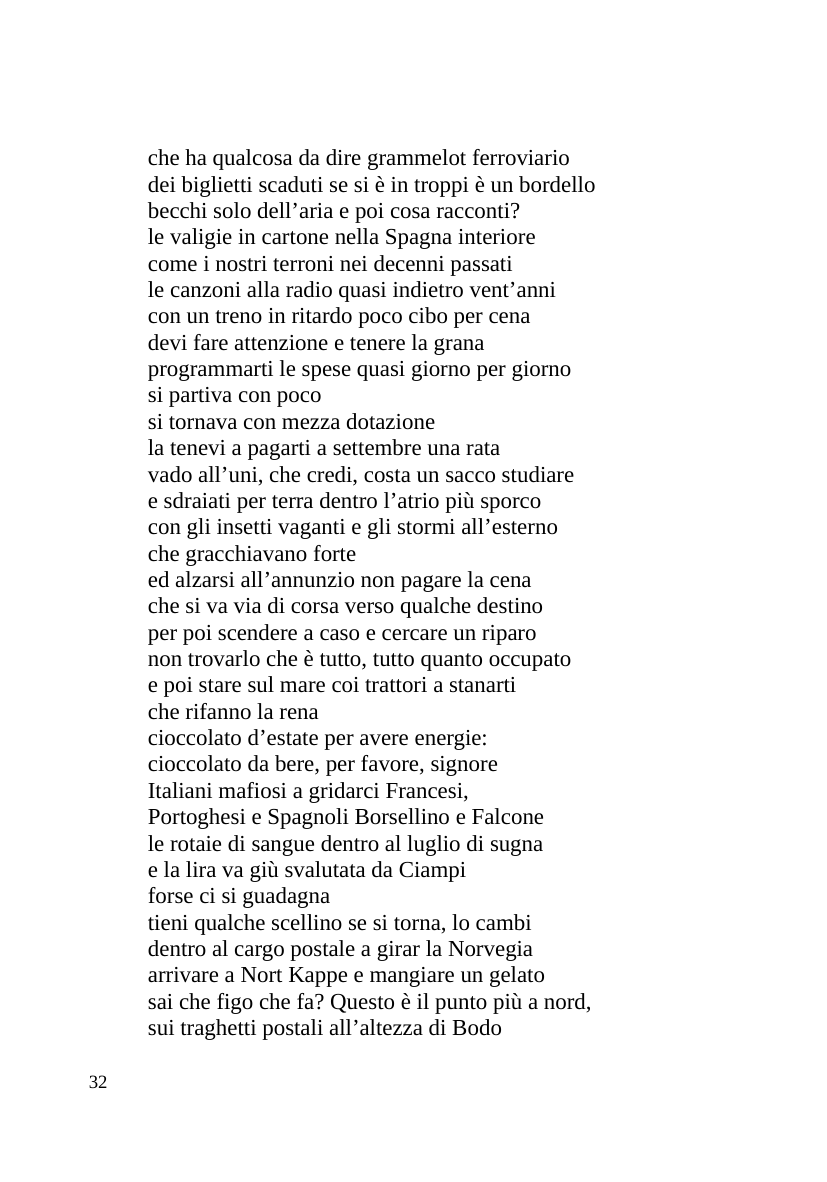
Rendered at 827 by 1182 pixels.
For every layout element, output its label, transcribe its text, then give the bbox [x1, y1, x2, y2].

text e la lira va giù svalutata da Ciampi [148, 856, 738, 882]
text becchi solo dell’aria e poi cosa racconti? [148, 197, 738, 223]
text la tenevi a pagarti a settembre una rata [148, 434, 738, 461]
text forse ci si guadagna [148, 882, 738, 909]
text che si va via di corsa verso qualche destino [148, 592, 738, 619]
text che ha qualcosa da dire grammelot ferroviario [148, 144, 738, 171]
text dei biglietti scaduti se si è in troppi è un bordello [148, 171, 738, 197]
text arrivare a Nort Kappe e mangiare un gelato [148, 961, 738, 988]
text le rotaie di sangue dentro al luglio di sugna [148, 829, 738, 856]
text cioccolato da bere, per favore, signore [148, 751, 738, 777]
text ed alzarsi all’annunzio non pagare la cena [148, 566, 738, 592]
text non trovarlo che è tutto, tutto quanto occupato [148, 645, 738, 671]
text con un treno in ritardo poco cibo per cena [148, 302, 738, 329]
text con gli insetti vaganti e gli stormi all’esterno [148, 513, 738, 540]
text le canzoni alla radio quasi indietro vent’anni [148, 276, 738, 302]
text tieni qualche scellino se si torna, lo cambi [148, 909, 738, 935]
text si partiva con poco [148, 382, 738, 408]
text che rifanno la rena [148, 698, 738, 724]
text e poi stare sul mare coi trattori a stanarti [148, 671, 738, 698]
text che gracchiavano forte [148, 540, 738, 566]
text sui traghetti postali all’altezza di Bodo [148, 1014, 738, 1040]
text e sdraiati per terra dentro l’atrio più sporco [148, 487, 738, 513]
text cioccolato d’estate per avere energie: [148, 724, 738, 751]
text si tornava con mezza dotazione [148, 408, 738, 434]
text programmarti le spese quasi giorno per giorno [148, 355, 738, 382]
text Italiani mafiosi a gridarci Francesi, [148, 777, 738, 803]
text vado all’uni, che credi, costa un sacco studiare [148, 461, 738, 487]
text per poi scendere a caso e cercare un riparo [148, 619, 738, 645]
text devi fare attenzione e tenere la grana [148, 329, 738, 355]
text sai che figo che fa? Questo è il punto più a nord, [148, 988, 738, 1014]
text le valigie in cartone nella Spagna interiore [148, 223, 738, 250]
text come i nostri terroni nei decenni passati [148, 250, 738, 276]
text Portoghesi e Spagnoli Borsellino e Falcone [148, 803, 738, 829]
text dentro al cargo postale a girar la Norvegia [148, 935, 738, 961]
